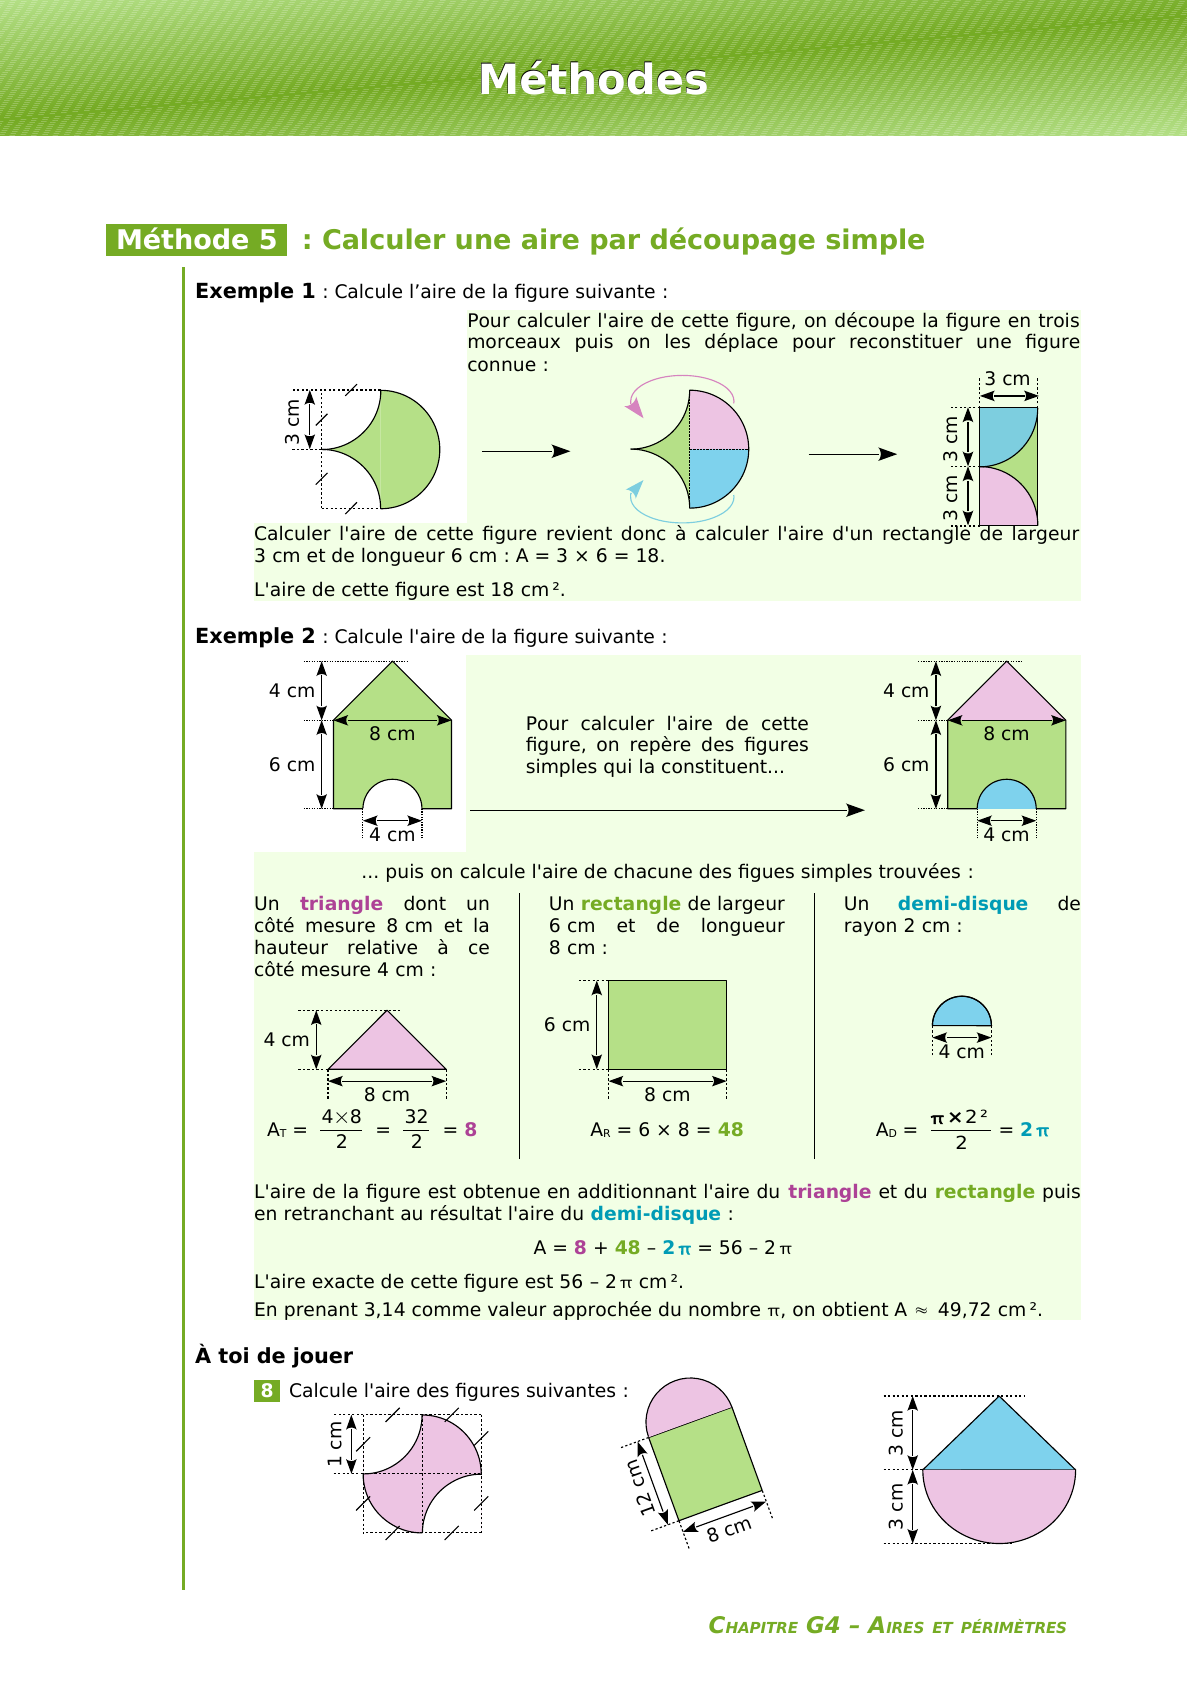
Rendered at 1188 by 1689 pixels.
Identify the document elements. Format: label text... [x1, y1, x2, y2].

table_cell [785, 1100, 814, 1159]
text Exemple 1 : Calcule l’aire de la figure suivante : [195, 279, 1081, 303]
list [708, 1380, 1081, 1402]
table_header L'aire de la figure est obtenue en additionnant l'aire du triangle et du rectangle puis en retranchant au résultat l'aire du demi-disque : A = 8 + 48 – 2  = 56 – 2  L'aire exacte de cette figure est 56 – 2  cm ². En prenant 3,14 comme valeur approchée du nombre , on obtient A ≈ 49,72 cm ². [254, 1181, 1081, 1320]
table_header [254, 655, 466, 852]
table_cell AT = = = 8 [254, 1100, 490, 1159]
table_header ... puis on calcule l'aire de chacune des figues simples trouvées : [254, 852, 1081, 893]
text Exemple 2 : Calcule l'aire de la figure suivante : [195, 624, 1081, 649]
table_cell [586, 375, 666, 523]
table_cell [815, 893, 844, 1100]
table_cell [794, 375, 922, 523]
table_cell [922, 375, 1051, 523]
table_cell [520, 1100, 549, 1159]
table_cell [254, 1159, 1081, 1181]
table_cell AD = = 2  [844, 1100, 1081, 1159]
table_header [868, 655, 1081, 852]
table_cell [490, 1100, 519, 1159]
table_cell AR = 6 × 8 = 48 [549, 1100, 785, 1159]
table_cell [490, 893, 519, 1100]
table_cell [815, 1100, 844, 1159]
table_cell Un demi-disque de rayon 2 cm : [844, 893, 1081, 1100]
table_cell [520, 893, 549, 1100]
table_cell Un triangle dont un côté mesure 8 cm et la hauteur relative à ce côté mesure 4 cm : [254, 893, 490, 1100]
table_cell Calculer l'aire de cette figure revient donc à calculer l'aire d'un rectangle de largeur 3 cm et de longueur 6 cm : A = 3 × 6 = 18. L'aire de cette figure est 18 cm ². [254, 523, 1081, 601]
table_header Pour calculer l'aire de cette figure, on repère des figures simples qui la constituent... [466, 655, 868, 852]
list Calcule l'aire des figures suivantes : [280, 1380, 673, 1402]
text À toi de jouer [195, 1344, 1081, 1368]
table_header Pour calculer l'aire de cette figure, on découpe la figure en trois morceaux puis on les déplace pour reconstituer une figure connue : [467, 310, 1081, 375]
table_cell [638, 375, 794, 523]
table_cell [254, 375, 467, 523]
table_cell [1051, 375, 1081, 523]
list : Calculer une aire par découpage simple [287, 224, 1081, 256]
table_header [254, 310, 467, 375]
table_cell [467, 375, 586, 523]
table_cell Un rectangle de largeur 6 cm et de longueur 8 cm : [549, 893, 785, 1100]
table_cell [785, 893, 814, 1100]
